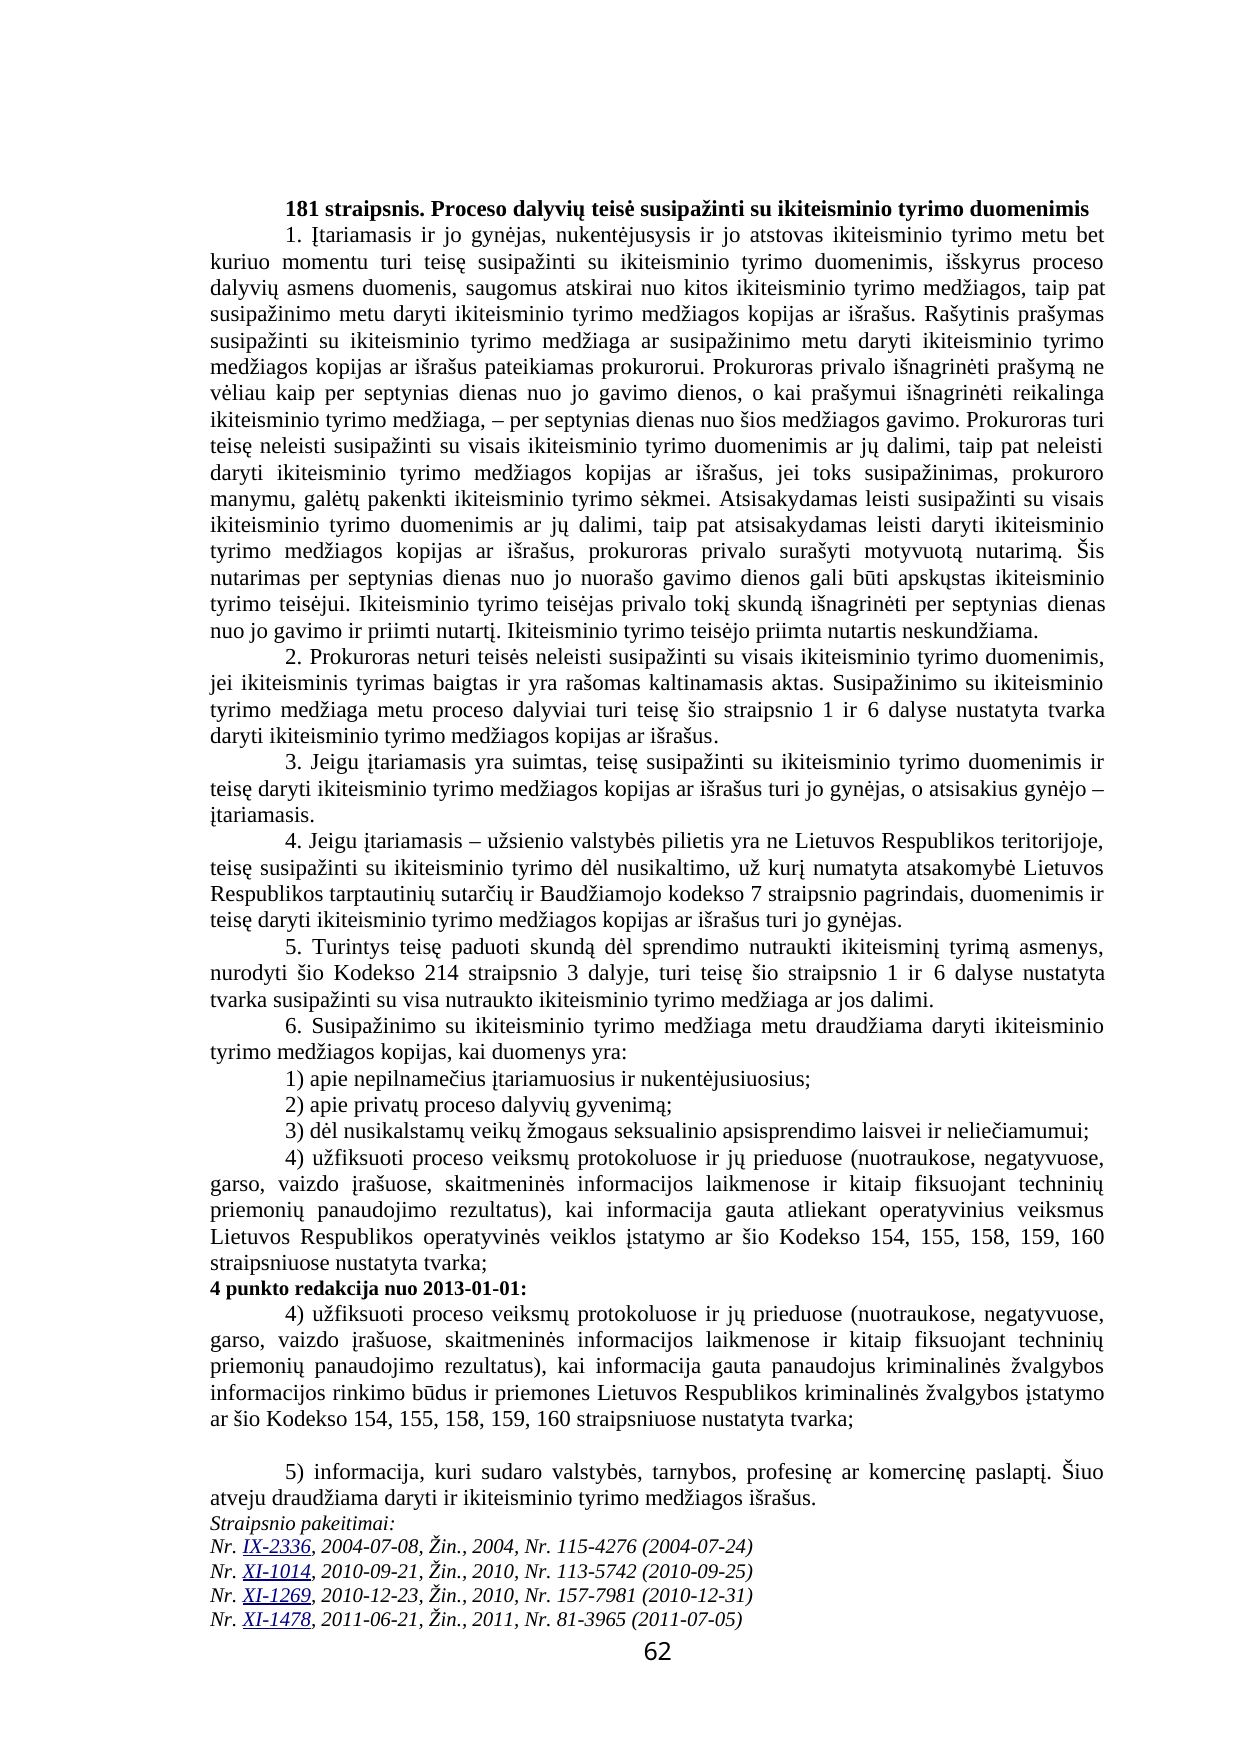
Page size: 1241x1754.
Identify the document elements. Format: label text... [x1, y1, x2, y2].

text 6. Susipažinimo su ikiteisminio tyrimo medžiaga metu draudžiama daryti ikiteisminio tyrimo medžiagos kopijas, kai duomenys yra: [210, 1012, 1106, 1065]
text 5) informacija, kuri sudaro valstybės, tarnybos, profesinę ar komercinę paslaptį. Šiuo atveju draudžiama daryti ir ikiteisminio tyrimo medžiagos išrašus. [210, 1458, 1106, 1510]
text Nr. XI-1269, 2010-12-23, Žin., 2010, Nr. 157-7981 (2010-12-31) [210, 1583, 1106, 1607]
text Nr. XI-1478, 2011-06-21, Žin., 2011, Nr. 81-3965 (2011-07-05) [210, 1607, 1106, 1631]
text Nr. XI-1014, 2010-09-21, Žin., 2010, Nr. 113-5742 (2010-09-25) [210, 1558, 1106, 1583]
text Straipsnio pakeitimai: [210, 1510, 1106, 1534]
text 3. Jeigu įtariamasis yra suimtas, teisę susipažinti su ikiteisminio tyrimo duomenimis ir teisę daryti ikiteisminio tyrimo medžiagos kopijas ar išrašus turi jo gynėjas, o atsisakius gynėjo – įtariamasis. [210, 748, 1106, 827]
text 4) užfiksuoti proceso veiksmų protokoluose ir jų prieduose (nuotraukose, negatyvuose, garso, vaizdo įrašuose, skaitmeninės informacijos laikmenose ir kitaip fiksuojant techninių priemonių panaudojimo rezultatus), kai informacija gauta panaudojus kriminalinės žvalgybos informacijos rinkimo būdus ir priemones Lietuvos Respublikos kriminalinės žvalgybos įstatymo ar šio Kodekso 154, 155, 158, 159, 160 straipsniuose nustatyta tvarka; [210, 1299, 1106, 1431]
text 181 straipsnis. Proceso dalyvių teisė susipažinti su ikiteisminio tyrimo duomenimis [285, 195, 1106, 221]
text 5. Turintys teisę paduoti skundą dėl sprendimo nutraukti ikiteisminį tyrimą asmenys, nurodyti šio Kodekso 214 straipsnio 3 dalyje, turi teisę šio straipsnio 1 ir 6 dalyse nustatyta tvarka susipažinti su visa nutraukto ikiteisminio tyrimo medžiaga ar jos dalimi. [210, 933, 1106, 1012]
text 1. Įtariamasis ir jo gynėjas, nukentėjusysis ir jo atstovas ikiteisminio tyrimo metu bet kuriuo momentu turi teisę susipažinti su ikiteisminio tyrimo duomenimis, išskyrus proceso dalyvių asmens duomenis, saugomus atskirai nuo kitos ikiteisminio tyrimo medžiagos, taip pat susipažinimo metu daryti ikiteisminio tyrimo medžiagos kopijas ar išrašus. Rašytinis prašymas susipažinti su ikiteisminio tyrimo medžiaga ar susipažinimo metu daryti ikiteisminio tyrimo medžiagos kopijas ar išrašus pateikiamas prokurorui. Prokuroras privalo išnagrinėti prašymą ne vėliau kaip per septynias dienas nuo jo gavimo dienos, o kai prašymui išnagrinėti reikalinga ikiteisminio tyrimo medžiaga, – per septynias dienas nuo šios medžiagos gavimo. Prokuroras turi teisę neleisti susipažinti su visais ikiteisminio tyrimo duomenimis ar jų dalimi, taip pat neleisti daryti ikiteisminio tyrimo medžiagos kopijas ar išrašus, jei toks susipažinimas, prokuroro manymu, galėtų pakenkti ikiteisminio tyrimo sėkmei. Atsisakydamas leisti susipažinti su visais ikiteisminio tyrimo duomenimis ar jų dalimi, taip pat atsisakydamas leisti daryti ikiteisminio tyrimo medžiagos kopijas ar išrašus, prokuroras privalo surašyti motyvuotą nutarimą. Šis nutarimas per septynias dienas nuo jo nuorašo gavimo dienos gali būti apskųstas ikiteisminio tyrimo teisėjui. Ikiteisminio tyrimo teisėjas privalo tokį skundą išnagrinėti per septynias dienas nuo jo gavimo ir priimti nutartį. Ikiteisminio tyrimo teisėjo priimta nutartis neskundžiama. [210, 221, 1106, 643]
text 4 punkto redakcija nuo 2013-01-01: [210, 1276, 1106, 1299]
text Nr. IX-2336, 2004-07-08, Žin., 2004, Nr. 115-4276 (2004-07-24) [210, 1534, 1106, 1558]
text 1) apie nepilnamečius įtariamuosius ir nukentėjusiuosius; [210, 1065, 1106, 1091]
text 2. Prokuroras neturi teisės neleisti susipažinti su visais ikiteisminio tyrimo duomenimis, jei ikiteisminis tyrimas baigtas ir yra rašomas kaltinamasis aktas. Susipažinimo su ikiteisminio tyrimo medžiaga metu proceso dalyviai turi teisę šio straipsnio 1 ir 6 dalyse nustatyta tvarka daryti ikiteisminio tyrimo medžiagos kopijas ar išrašus. [210, 643, 1106, 748]
text 2) apie privatų proceso dalyvių gyvenimą; [210, 1091, 1106, 1117]
text 3) dėl nusikalstamų veikų žmogaus seksualinio apsisprendimo laisvei ir neliečiamumui; [210, 1117, 1106, 1144]
text 4) užfiksuoti proceso veiksmų protokoluose ir jų prieduose (nuotraukose, negatyvuose, garso, vaizdo įrašuose, skaitmeninės informacijos laikmenose ir kitaip fiksuojant techninių priemonių panaudojimo rezultatus), kai informacija gauta atliekant operatyvinius veiksmus Lietuvos Respublikos operatyvinės veiklos įstatymo ar šio Kodekso 154, 155, 158, 159, 160 straipsniuose nustatyta tvarka; [210, 1144, 1106, 1276]
text 4. Jeigu įtariamasis – užsienio valstybės pilietis yra ne Lietuvos Respublikos teritorijoje, teisę susipažinti su ikiteisminio tyrimo dėl nusikaltimo, už kurį numatyta atsakomybė Lietuvos Respublikos tarptautinių sutarčių ir Baudžiamojo kodekso 7 straipsnio pagrindais, duomenimis ir teisę daryti ikiteisminio tyrimo medžiagos kopijas ar išrašus turi jo gynėjas. [210, 827, 1106, 933]
